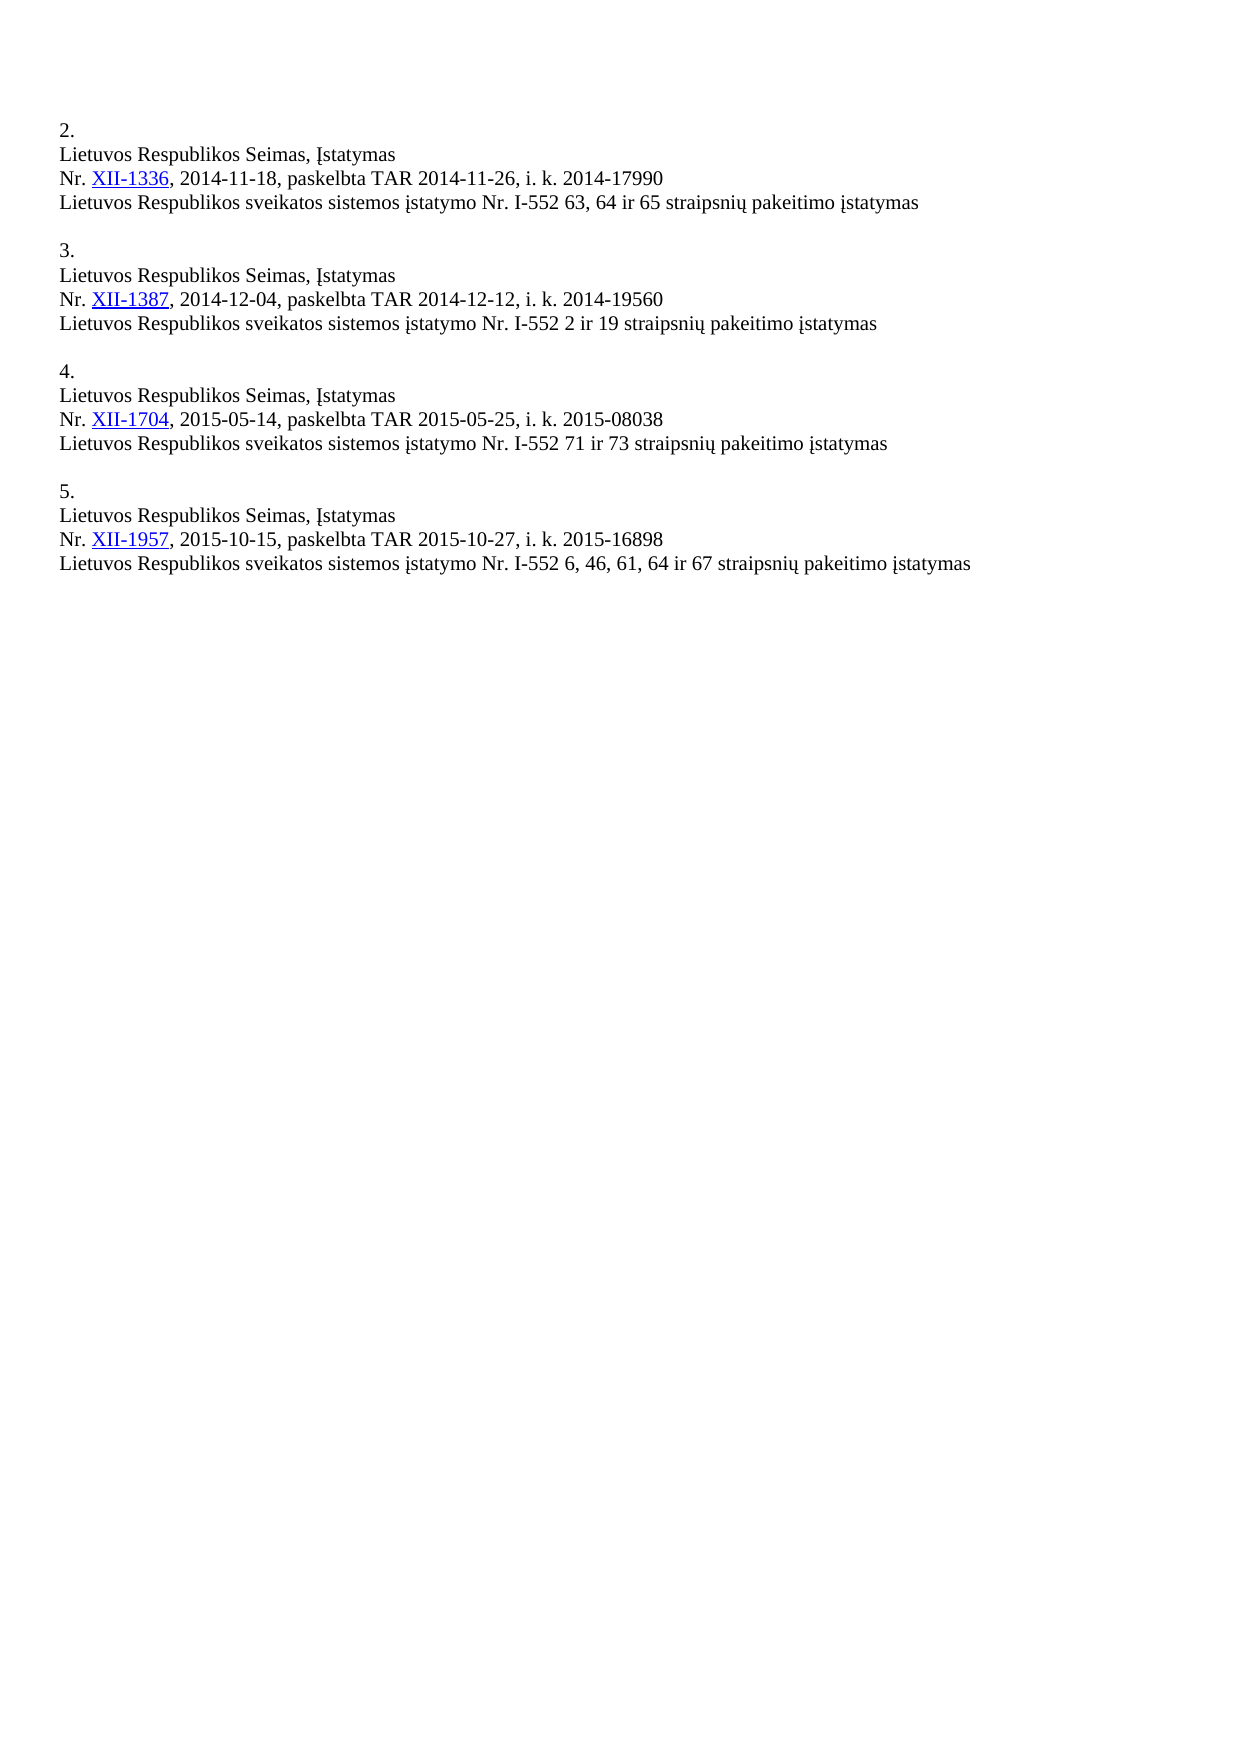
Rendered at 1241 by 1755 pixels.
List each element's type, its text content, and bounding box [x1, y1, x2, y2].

text Nr. XII-1957, 2015-10-15, paskelbta TAR 2015-10-27, i. k. 2015-16898 [59, 527, 1122, 551]
text 2. [59, 118, 1122, 142]
text Lietuvos Respublikos Seimas, Įstatymas [59, 142, 1122, 166]
text Lietuvos Respublikos sveikatos sistemos įstatymo Nr. I-552 6, 46, 61, 64 ir 67 straipsnių pakeitimo įstatymas [59, 551, 1122, 575]
text 4. [59, 359, 1122, 383]
text Lietuvos Respublikos sveikatos sistemos įstatymo Nr. I-552 71 ir 73 straipsnių pakeitimo įstatymas [59, 431, 1122, 455]
text Lietuvos Respublikos sveikatos sistemos įstatymo Nr. I-552 63, 64 ir 65 straipsnių pakeitimo įstatymas [59, 190, 1122, 214]
text Nr. XII-1704, 2015-05-14, paskelbta TAR 2015-05-25, i. k. 2015-08038 [59, 407, 1122, 431]
text Lietuvos Respublikos sveikatos sistemos įstatymo Nr. I-552 2 ir 19 straipsnių pakeitimo įstatymas [59, 311, 1122, 335]
text 3. [59, 238, 1122, 262]
text 5. [59, 479, 1122, 503]
text Lietuvos Respublikos Seimas, Įstatymas [59, 383, 1122, 407]
text Nr. XII-1387, 2014-12-04, paskelbta TAR 2014-12-12, i. k. 2014-19560 [59, 287, 1122, 311]
text Lietuvos Respublikos Seimas, Įstatymas [59, 503, 1122, 527]
text Lietuvos Respublikos Seimas, Įstatymas [59, 262, 1122, 287]
text Nr. XII-1336, 2014-11-18, paskelbta TAR 2014-11-26, i. k. 2014-17990 [59, 166, 1122, 190]
